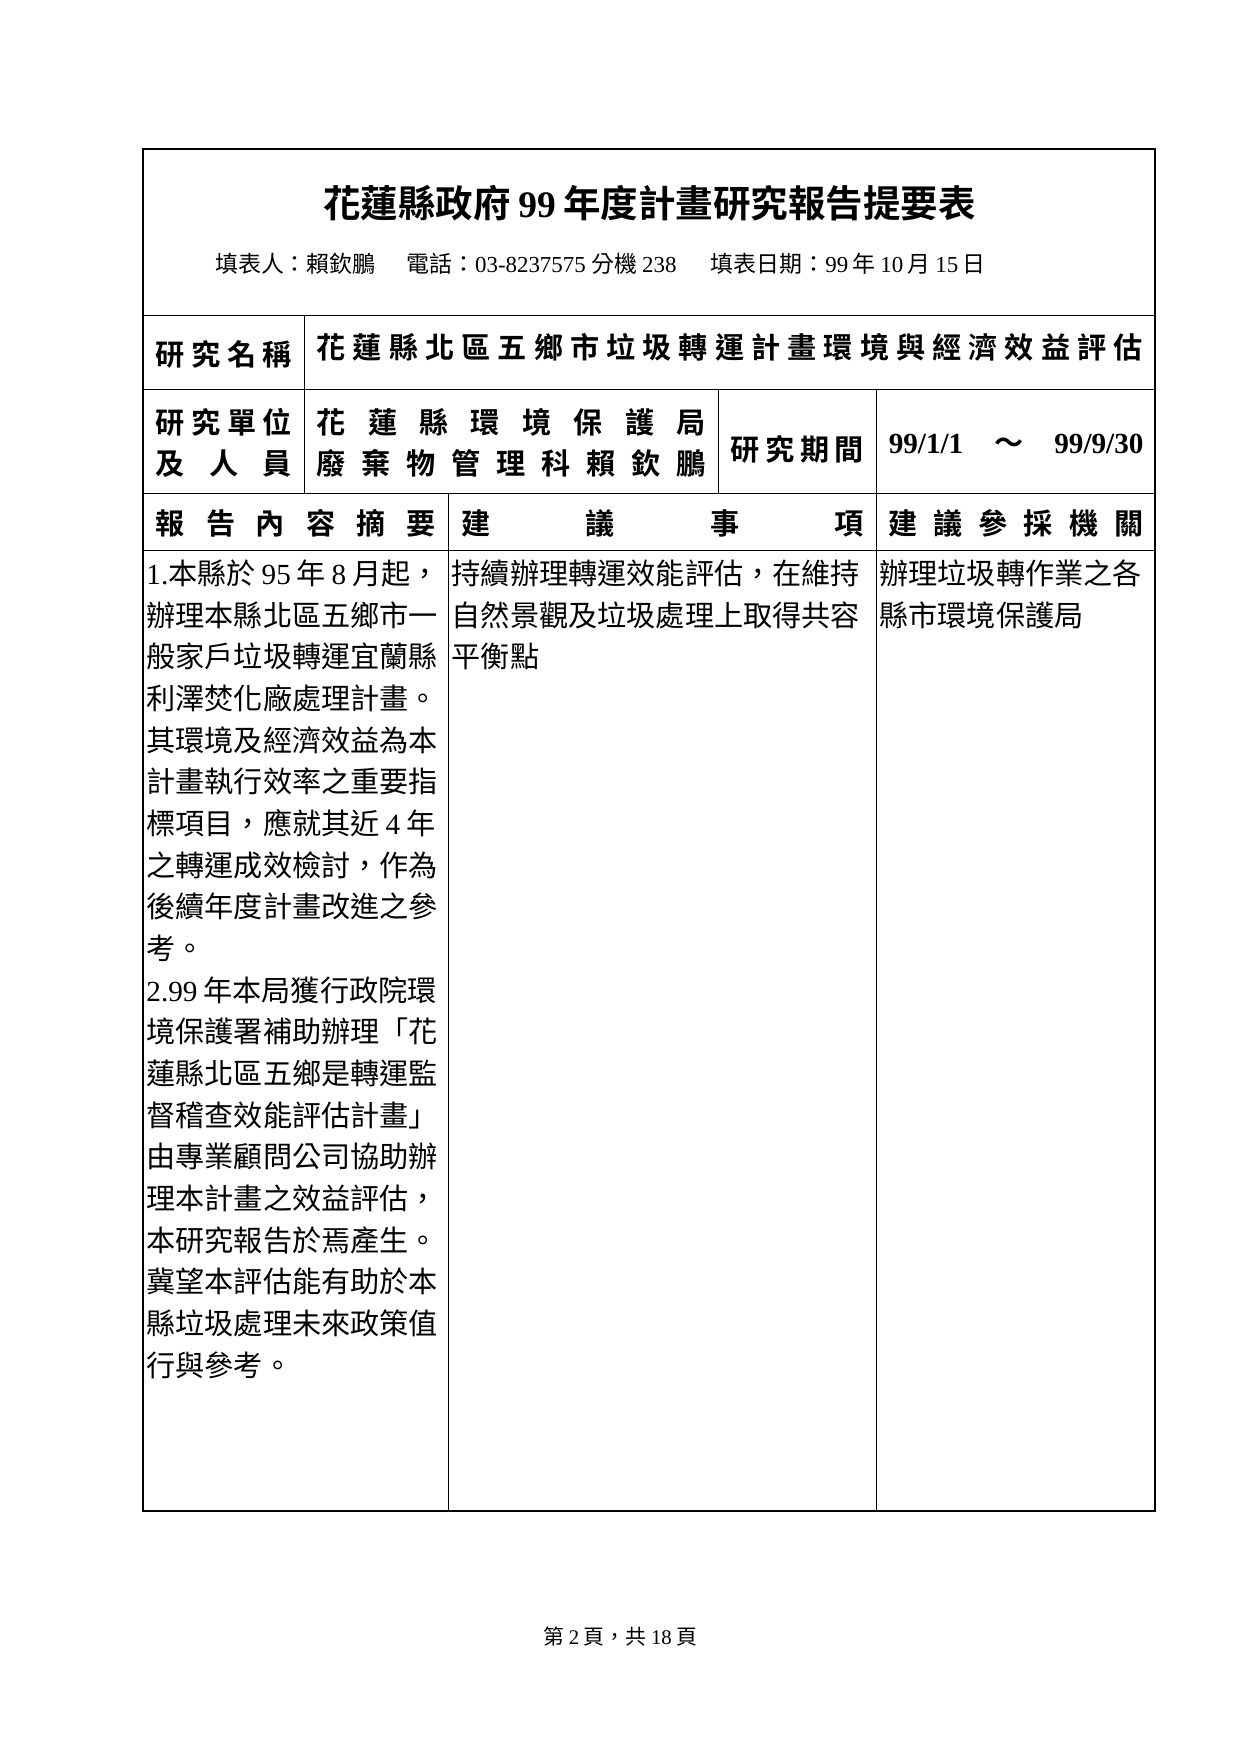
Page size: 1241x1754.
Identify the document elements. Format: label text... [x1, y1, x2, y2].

table_cell 花蓮縣環境保護局 廢棄物管理科賴欽鵬 [305, 390, 718, 493]
table_cell 建議參採機關 [877, 494, 1154, 550]
table_cell 花蓮縣北區五鄉市垃圾轉運計畫環境與經濟效益評估 [305, 316, 1154, 389]
table_cell 持續辦理轉運效能評估，在維持自然景觀及垃圾處理上取得共容平衡點 [449, 551, 876, 1509]
table_cell 辦理垃圾轉作業之各縣市環境保護局 [877, 551, 1154, 1509]
table_cell 研究名稱 [144, 316, 304, 389]
table_cell 報 告 內 容 摘 要 [144, 494, 448, 550]
table_header 花蓮縣政府99年度計畫研究報告提要表 填表人：賴欽鵬 電話：03-8237575 分機238 填表日期：99年10月15日 [144, 150, 1154, 315]
table_cell 研究期間 [719, 390, 876, 493]
table_cell 建議事項 [449, 494, 876, 550]
table_cell 1.本縣於95年8月起，辦理本縣北區五鄉市一般家戶垃圾轉運宜蘭縣利澤焚化廠處理計畫。其環境及經濟效益為本計畫執行效率之重要指標項目，應就其近4年之轉運成效檢討，作為後續年度計畫改進之參考。 2.99年本局獲行政院環境保護署補助辦理「花蓮縣北區五鄉是轉運監督稽查效能評估計畫」由專業顧問公司協助辦理本計畫之效益評估，本研究報告於焉產生。 冀望本評估能有助於本縣垃圾處理未來政策值 行與參考。 [144, 551, 448, 1509]
table_cell 99/1/1～99/9/30 [877, 390, 1154, 493]
table_cell 研究單位 及人員 [144, 390, 304, 493]
